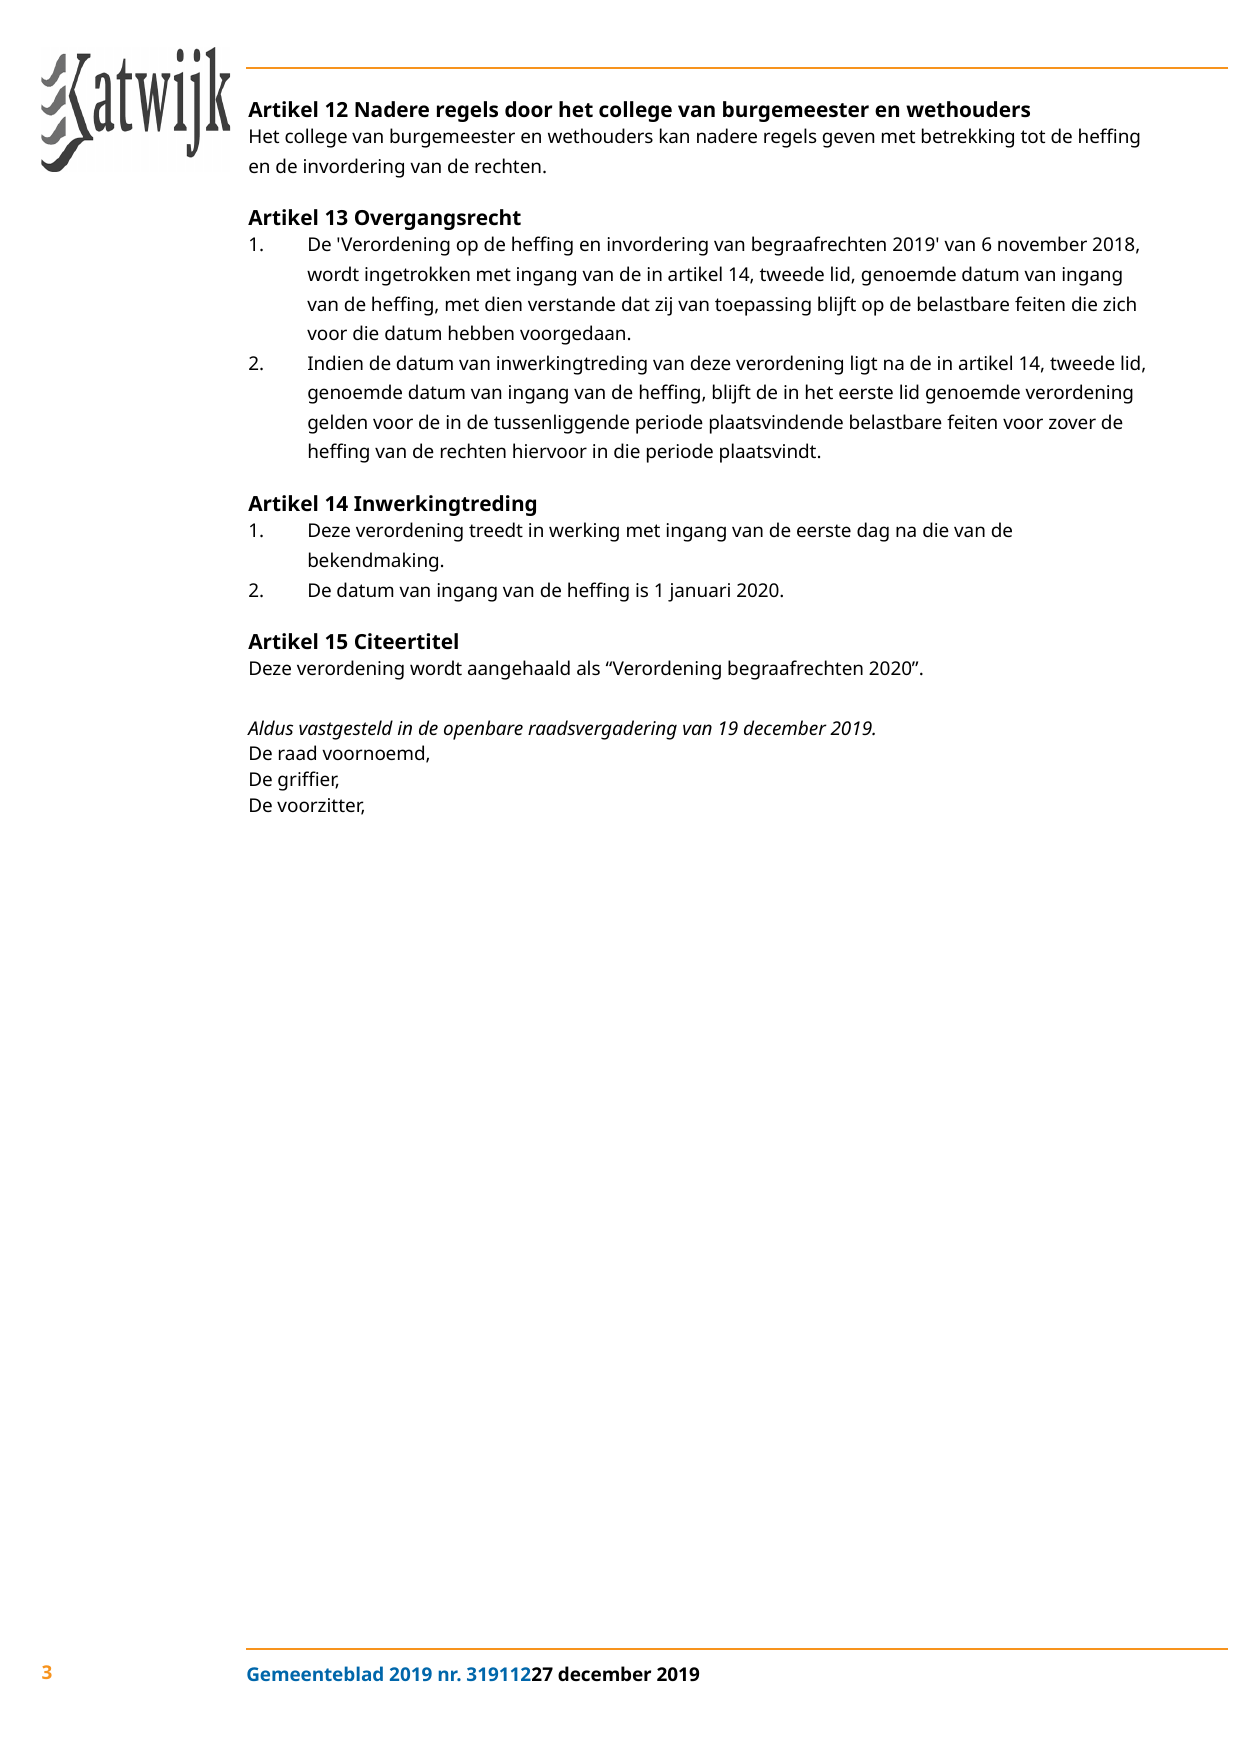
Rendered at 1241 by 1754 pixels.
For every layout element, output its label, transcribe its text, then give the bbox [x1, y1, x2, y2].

text De griffier, [248, 766, 1152, 792]
text Het college van burgemeester en wethouders kan nadere regels geven met betrekking tot de heffing en de invordering van de rechten. [248, 123, 1152, 178]
text Aldus vastgesteld in de openbare raadsvergadering van 19 december 2019. [248, 715, 1152, 741]
list Indien de datum van inwerkingtreding van deze verordening ligt na de in artikel 14, tweede lid, genoemde datum van ingang van de heffing, blijft de in het eerste lid genoemde verordening gelden voor de in de tussenliggende periode plaatsvindende belastbare feiten voor zover de heffing van de rechten hiervoor in die periode plaatsvindt. [248, 350, 1152, 464]
text Deze verordening wordt aangehaald als “Verordening begraafrechten 2020”. [248, 656, 1152, 681]
text Artikel 15 Citeertitel [248, 627, 1152, 656]
text De voorzitter, [248, 792, 1152, 818]
list De datum van ingang van de heffing is 1 januari 2020. [248, 577, 1152, 602]
text Artikel 12 Nadere regels door het college van burgemeester en wethouders [248, 95, 1152, 123]
picture [41, 47, 231, 172]
text Artikel 13 Overgangsrecht [248, 203, 1152, 232]
list Deze verordening treedt in werking met ingang van de eerste dag na die van de bekendmaking. [248, 518, 1152, 573]
list De 'Verordening op de heffing en invordering van begraafrechten 2019' van 6 november 2018, wordt ingetrokken met ingang van de in artikel 14, tweede lid, genoemde datum van ingang van de heffing, met dien verstande dat zij van toepassing blijft op de belastbare feiten die zich voor die datum hebben voorgedaan. [248, 232, 1152, 346]
text Artikel 14 Inwerkingtreding [248, 489, 1152, 518]
text De raad voornoemd, [248, 741, 1152, 766]
